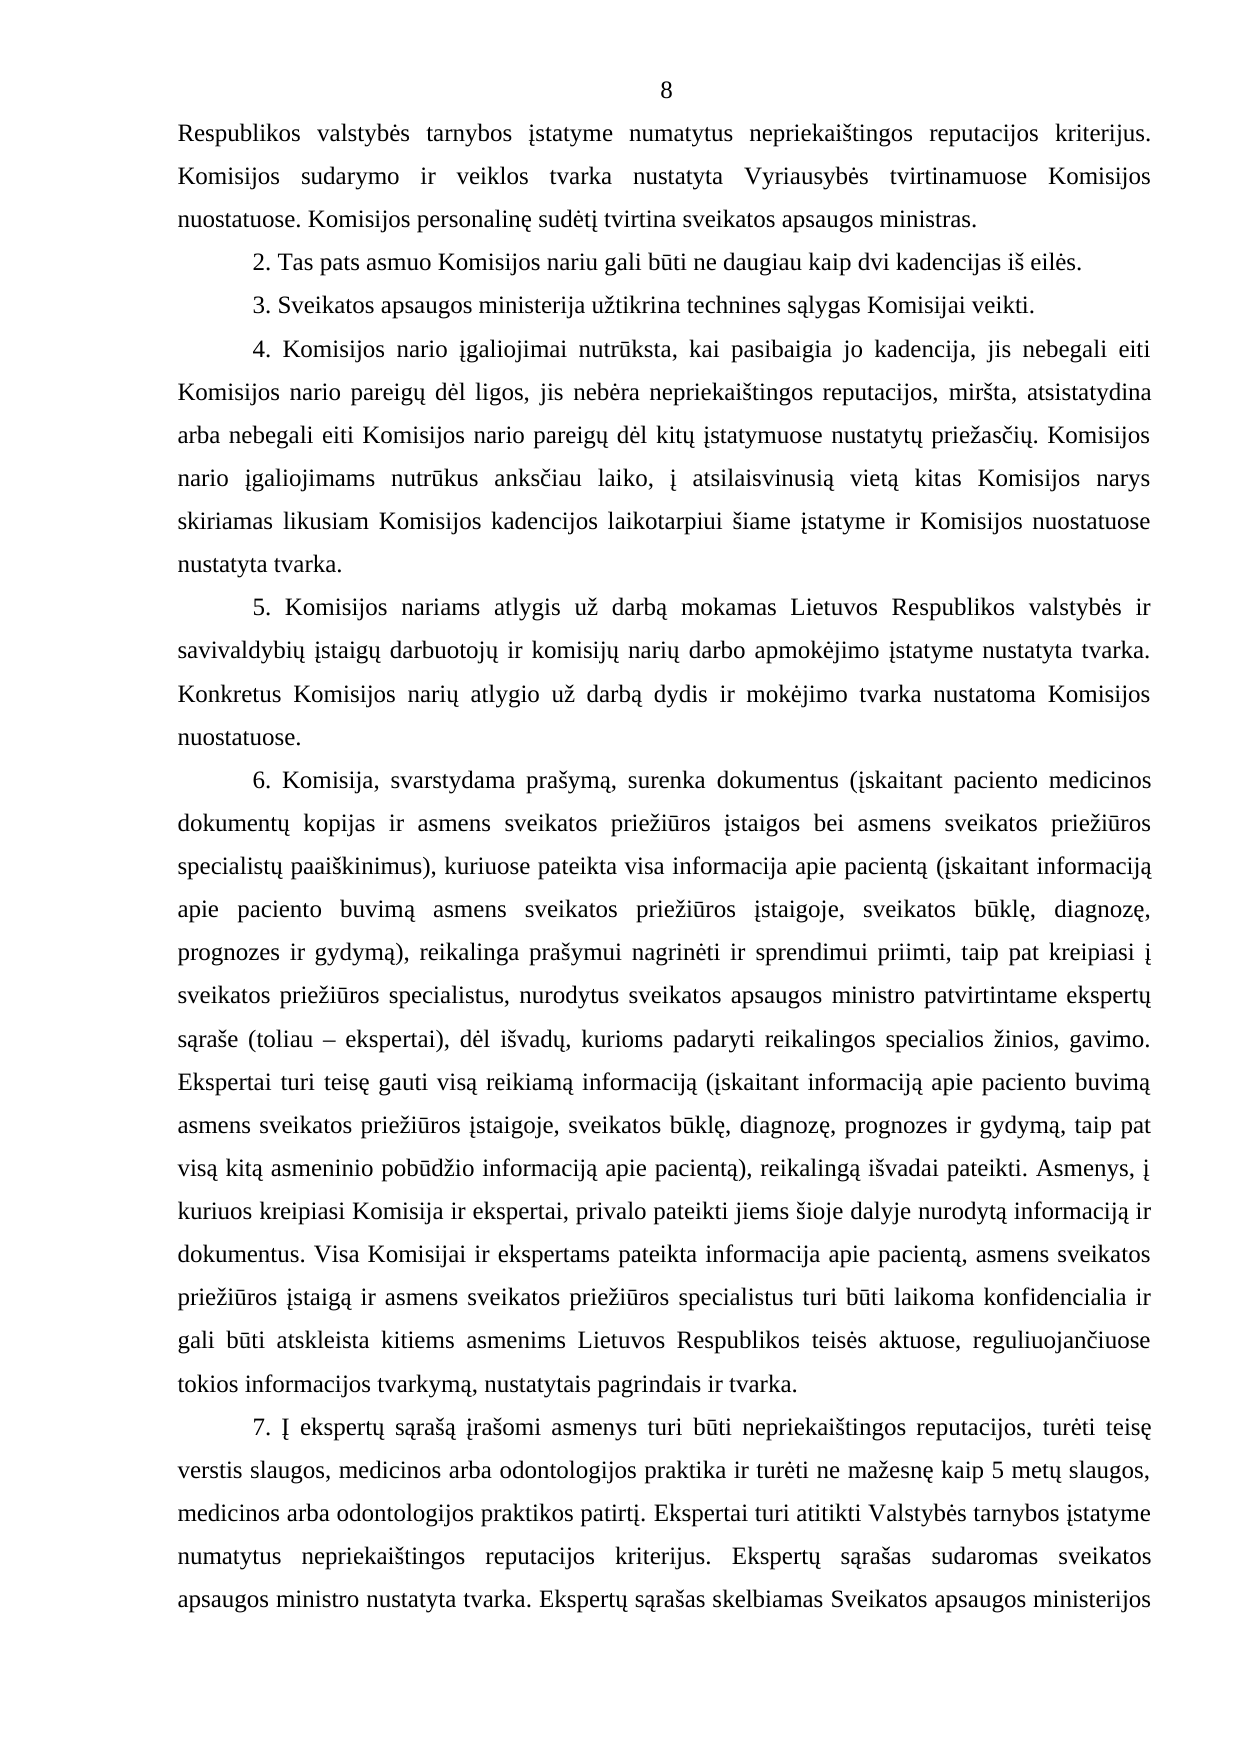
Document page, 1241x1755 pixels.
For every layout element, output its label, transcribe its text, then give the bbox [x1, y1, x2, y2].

text 5. Komisijos nariams atlygis už darbą mokamas Lietuvos Respublikos valstybės ir savivaldybių įstaigų darbuotojų ir komisijų narių darbo apmokėjimo įstatyme nustatyta tvarka. Konkretus Komisijos narių atlygio už darbą dydis ir mokėjimo tvarka nustatoma Komisijos nuostatuose. [177, 592, 1152, 751]
text 3. Sveikatos apsaugos ministerija užtikrina technines sąlygas Komisijai veikti. [177, 291, 1152, 319]
text 6. Komisija, svarstydama prašymą, surenka dokumentus (įskaitant paciento medicinos dokumentų kopijas ir asmens sveikatos priežiūros įstaigos bei asmens sveikatos priežiūros specialistų paaiškinimus), kuriuose pateikta visa informacija apie pacientą (įskaitant informaciją apie paciento buvimą asmens sveikatos priežiūros įstaigoje, sveikatos būklę, diagnozę, prognozes ir gydymą), reikalinga prašymui nagrinėti ir sprendimui priimti, taip pat kreipiasi į sveikatos priežiūros specialistus, nurodytus sveikatos apsaugos ministro patvirtintame ekspertų sąraše (toliau – ekspertai), dėl išvadų, kurioms padaryti reikalingos specialios žinios, gavimo. Ekspertai turi teisę gauti visą reikiamą informaciją (įskaitant informaciją apie paciento buvimą asmens sveikatos priežiūros įstaigoje, sveikatos būklę, diagnozę, prognozes ir gydymą, taip pat visą kitą asmeninio pobūdžio informaciją apie pacientą), reikalingą išvadai pateikti. Asmenys, į kuriuos kreipiasi Komisija ir ekspertai, privalo pateikti jiems šioje dalyje nurodytą informaciją ir dokumentus. Visa Komisijai ir ekspertams pateikta informacija apie pacientą, asmens sveikatos priežiūros įstaigą ir asmens sveikatos priežiūros specialistus turi būti laikoma konfidencialia ir gali būti atskleista kitiems asmenims Lietuvos Respublikos teisės aktuose, reguliuojančiuose tokios informacijos tvarkymą, nustatytais pagrindais ir tvarka. [177, 765, 1152, 1397]
text 2. Tas pats asmuo Komisijos nariu gali būti ne daugiau kaip dvi kadencijas iš eilės. [177, 247, 1152, 276]
text Respublikos valstybės tarnybos įstatyme numatytus nepriekaištingos reputacijos kriterijus. Komisijos sudarymo ir veiklos tvarka nustatyta Vyriausybės tvirtinamuose Komisijos nuostatuose. Komisijos personalinę sudėtį tvirtina sveikatos apsaugos ministras. [177, 118, 1152, 233]
text 4. Komisijos nario įgaliojimai nutrūksta, kai pasibaigia jo kadencija, jis nebegali eiti Komisijos nario pareigų dėl ligos, jis nebėra nepriekaištingos reputacijos, miršta, atsistatydina arba nebegali eiti Komisijos nario pareigų dėl kitų įstatymuose nustatytų priežasčių. Komisijos nario įgaliojimams nutrūkus anksčiau laiko, į atsilaisvinusią vietą kitas Komisijos narys skiriamas likusiam Komisijos kadencijos laikotarpiui šiame įstatyme ir Komisijos nuostatuose nustatyta tvarka. [177, 334, 1152, 578]
text 7. Į ekspertų sąrašą įrašomi asmenys turi būti nepriekaištingos reputacijos, turėti teisę verstis slaugos, medicinos arba odontologijos praktika ir turėti ne mažesnę kaip 5 metų slaugos, medicinos arba odontologijos praktikos patirtį. Ekspertai turi atitikti Valstybės tarnybos įstatyme numatytus nepriekaištingos reputacijos kriterijus. Ekspertų sąrašas sudaromas sveikatos apsaugos ministro nustatyta tvarka. Ekspertų sąrašas skelbiamas Sveikatos apsaugos ministerijos [177, 1412, 1152, 1613]
